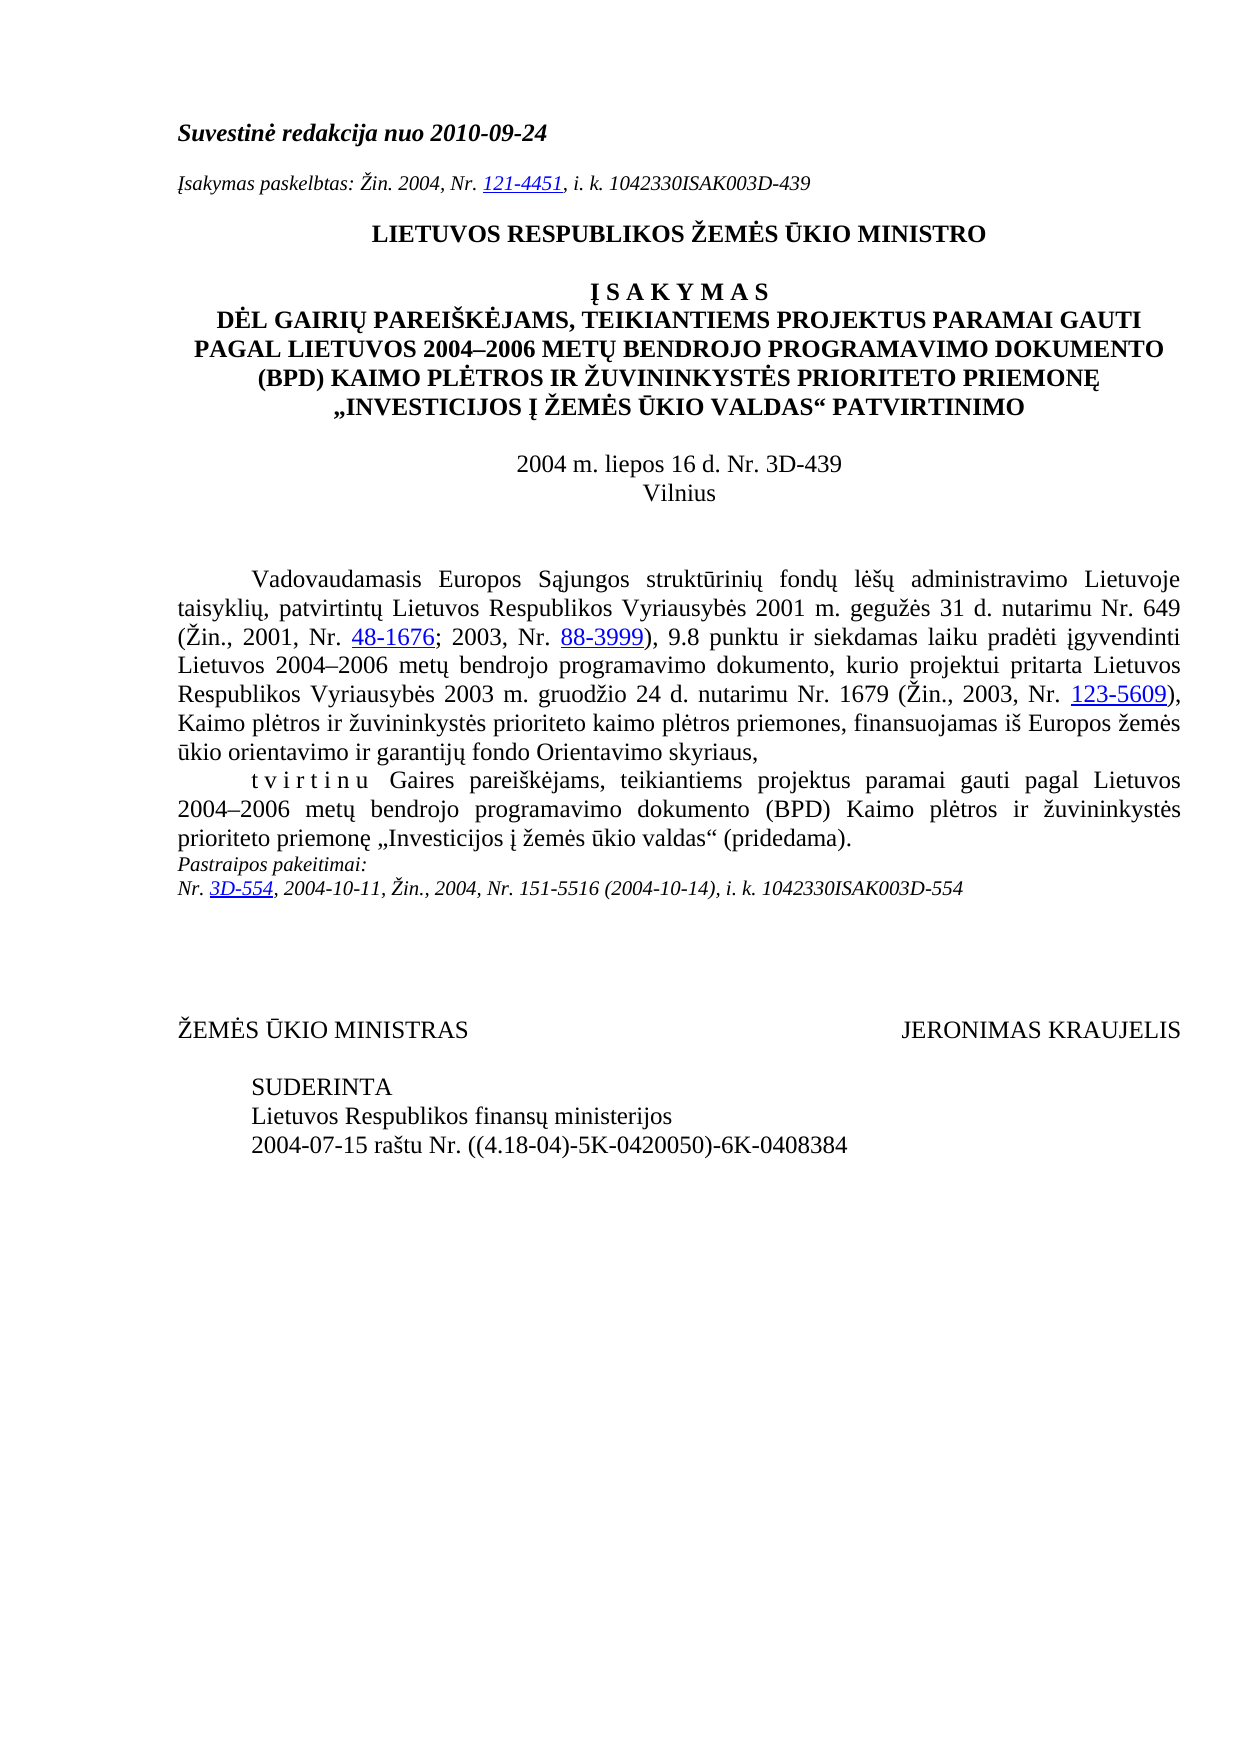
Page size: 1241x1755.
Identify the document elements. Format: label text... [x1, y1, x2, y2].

text ŽEMĖS ŪKIO MINISTRAS JERONIMAS KRAUJELIS [177, 1015, 1181, 1043]
text LIETUVOS RESPUBLIKOS ŽEMĖS ŪKIO MINISTRO [177, 219, 1181, 248]
text Pastraipos pakeitimai: [177, 852, 1181, 876]
text Suvestinė redakcija nuo 2010-09-24 [177, 118, 1181, 147]
text SUDERINTA [177, 1072, 1181, 1101]
text Lietuvos Respublikos finansų ministerijos [177, 1101, 1181, 1130]
text Įsakymas paskelbtas: Žin. 2004, Nr. 121-4451, i. k. 1042330ISAK003D-439 [177, 171, 1181, 195]
text 2004-07-15 raštu Nr. ((4.18-04)-5K-0420050)-6K-0408384 [177, 1130, 1181, 1158]
text DĖL GAIRIŲ PAREIŠKĖJAMS, TEIKIANTIEMS PROJEKTUS PARAMAI GAUTI PAGAL LIETUVOS 2004–2006 METŲ BENDROJO PROGRAMAVIMO DOKUMENTO (BPD) KAIMO PLĖTROS IR ŽUVININKYSTĖS PRIORITETO PRIEMONĘ „INVESTICIJOS Į ŽEMĖS ŪKIO VALDAS“ PATVIRTINIMO [177, 305, 1181, 420]
text Nr. 3D-554, 2004-10-11, Žin., 2004, Nr. 151-5516 (2004-10-14), i. k. 1042330ISAK003D-554 [177, 876, 1181, 900]
text 2004 m. liepos 16 d. Nr. 3D-439 [177, 449, 1181, 478]
text Į S A K Y M A S [177, 277, 1181, 305]
text Vilnius [177, 478, 1181, 507]
text Vadovaudamasis Europos Sąjungos struktūrinių fondų lėšų administravimo Lietuvoje taisyklių, patvirtintų Lietuvos Respublikos Vyriausybės 2001 m. gegužės 31 d. nutarimu Nr. 649 (Žin., 2001, Nr. 48-1676; 2003, Nr. 88-3999), 9.8 punktu ir siekdamas laiku pradėti įgyvendinti Lietuvos 2004–2006 metų bendrojo programavimo dokumento, kurio projektui pritarta Lietuvos Respublikos Vyriausybės 2003 m. gruodžio 24 d. nutarimu Nr. 1679 (Žin., 2003, Nr. 123-5609), Kaimo plėtros ir žuvininkystės prioriteto kaimo plėtros priemones, finansuojamas iš Europos žemės ūkio orientavimo ir garantijų fondo Orientavimo skyriaus, [177, 564, 1181, 765]
text tvirtinu Gaires pareiškėjams, teikiantiems projektus paramai gauti pagal Lietuvos 2004–2006 metų bendrojo programavimo dokumento (BPD) Kaimo plėtros ir žuvininkystės prioriteto priemonę „Investicijos į žemės ūkio valdas“ (pridedama). [177, 765, 1181, 852]
